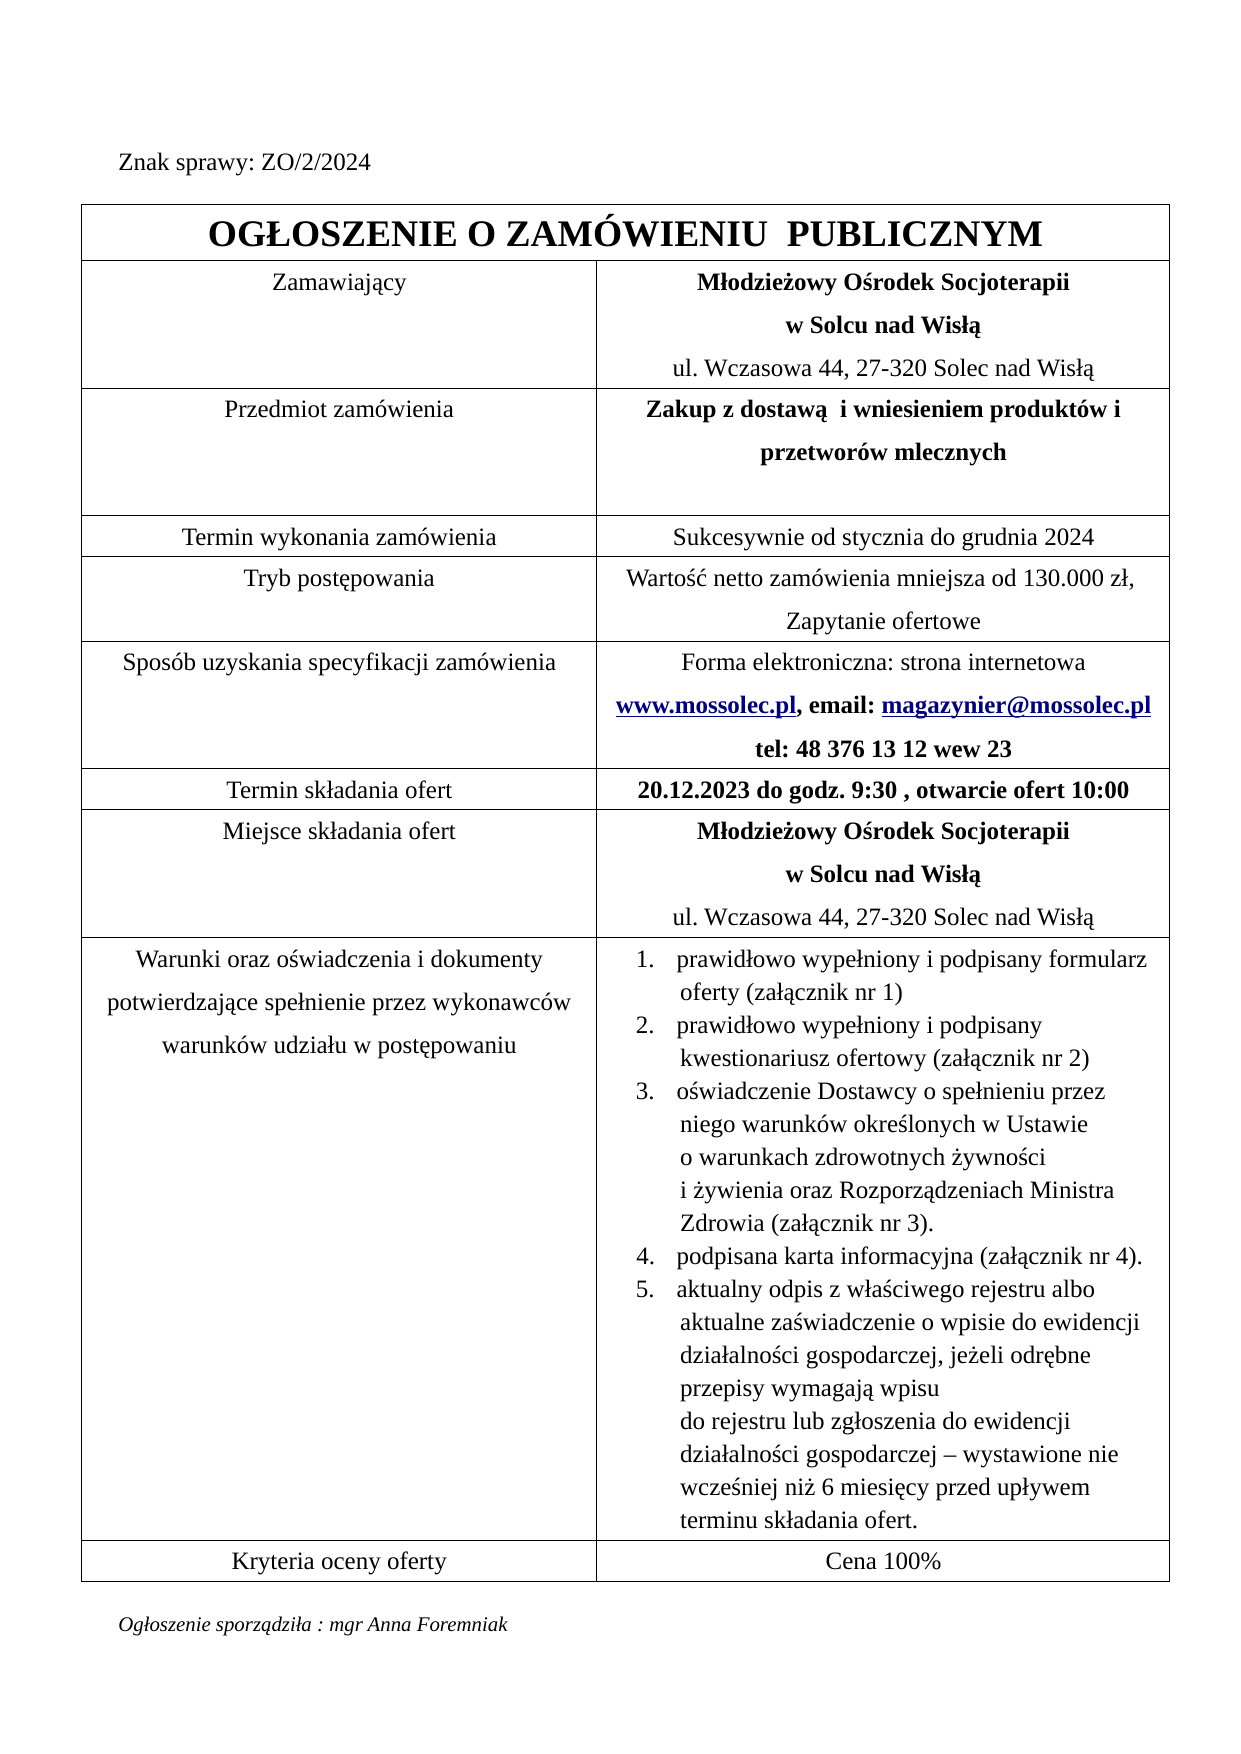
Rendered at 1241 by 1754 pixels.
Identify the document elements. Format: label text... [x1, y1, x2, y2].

table_cell Miejsce składania ofert [82, 810, 596, 937]
table_cell prawidłowo wypełniony i podpisany formularz oferty (załącznik nr 1) prawidłowo wypełniony i podpisany kwestionariusz ofertowy (załącznik nr 2) oświadczenie Dostawcy o spełnieniu przez niego warunków określonych w Ustawie o warunkach zdrowotnych żywności i żywienia oraz Rozporządzeniach Ministra Zdrowia (załącznik nr 3). podpisana karta informacyjna (załącznik nr 4). aktualny odpis z właściwego rejestru albo aktualne zaświadczenie o wpisie do ewidencji działalności gospodarczej, jeżeli odrębne przepisy wymagają wpisu do rejestru lub zgłoszenia do ewidencji działalności gospodarczej – wystawione nie wcześniej niż 6 miesięcy przed upływem terminu składania ofert. [597, 938, 1169, 1539]
table_cell Termin wykonania zamówienia [82, 516, 596, 556]
table_cell Tryb postępowania [82, 557, 596, 641]
table_cell Młodzieżowy Ośrodek Socjoterapii w Solcu nad Wisłą ul. Wczasowa 44, 27-320 Solec nad Wisłą [597, 810, 1169, 937]
table_cell Warunki oraz oświadczenia i dokumenty potwierdzające spełnienie przez wykonawców warunków udziału w postępowaniu [82, 938, 596, 1539]
table_cell Zakup z dostawą i wniesieniem produktów i przetworów mlecznych [597, 389, 1169, 515]
text Znak sprawy: ZO/2/2024 [118, 147, 1122, 176]
table_cell Sukcesywnie od stycznia do grudnia 2024 [597, 516, 1169, 556]
table_cell Kryteria oceny oferty [82, 1541, 596, 1581]
table_header OGŁOSZENIE O ZAMÓWIENIU PUBLICZNYM [82, 205, 1169, 260]
table_cell 20.12.2023 do godz. 9:30 , otwarcie ofert 10:00 [597, 769, 1169, 809]
table_cell Przedmiot zamówienia [82, 389, 596, 515]
table_cell Cena 100% [597, 1541, 1169, 1581]
table_cell Forma elektroniczna: strona internetowa www.mossolec.pl, email: magazynier@mossolec.pl tel: 48 376 13 12 wew 23 [597, 642, 1169, 768]
table_cell Wartość netto zamówienia mniejsza od 130.000 zł, Zapytanie ofertowe [597, 557, 1169, 641]
table_cell Termin składania ofert [82, 769, 596, 809]
table_cell Młodzieżowy Ośrodek Socjoterapii w Solcu nad Wisłą ul. Wczasowa 44, 27-320 Solec nad Wisłą [597, 261, 1169, 387]
table_cell Zamawiający [82, 261, 596, 387]
table_cell Sposób uzyskania specyfikacji zamówienia [82, 642, 596, 768]
